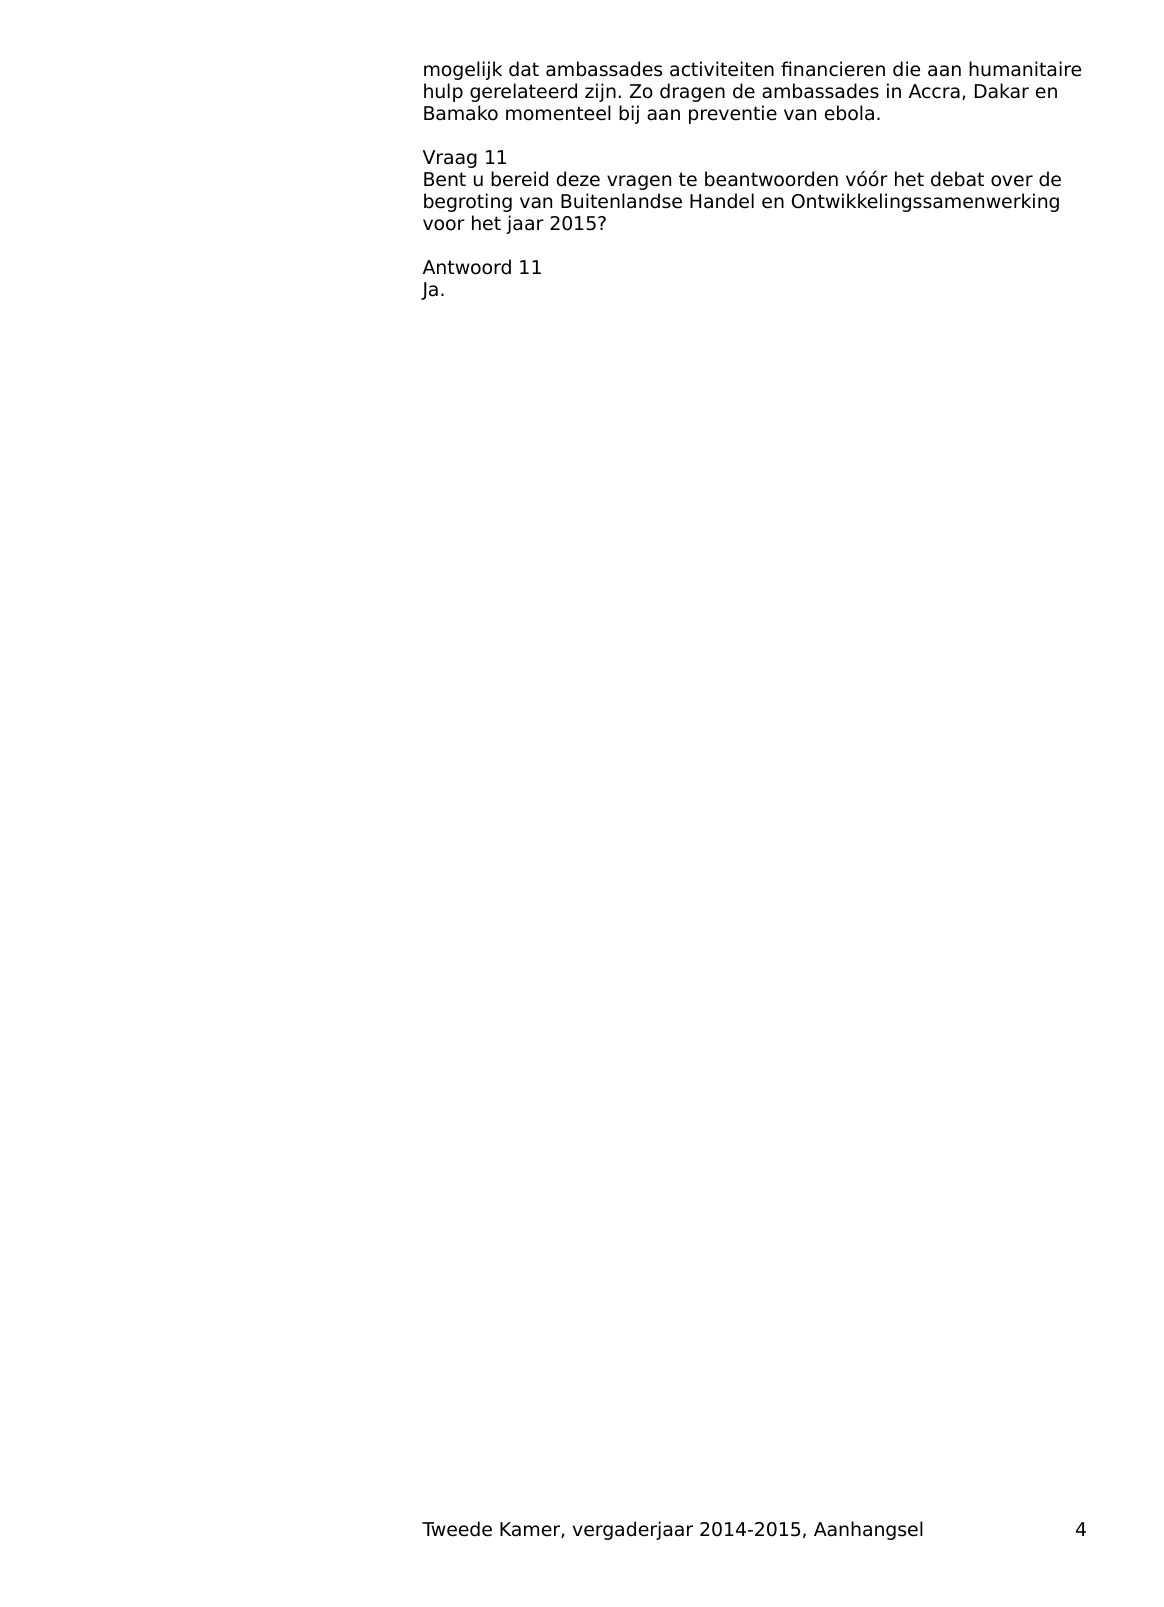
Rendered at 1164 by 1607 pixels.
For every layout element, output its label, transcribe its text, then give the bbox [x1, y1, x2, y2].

text Bent u bereid deze vragen te beantwoorden vóór het debat over de begroting van Buitenlandse Handel en Ontwikkelingssamenwerking voor het jaar 2015? [422, 169, 1087, 235]
text Vraag 11 [422, 147, 1087, 169]
text Ja. [422, 279, 1087, 301]
text Antwoord 11 [422, 257, 1087, 279]
text mogelijk dat ambassades activiteiten financieren die aan humanitaire hulp gerelateerd zijn. Zo dragen de ambassades in Accra, Dakar en Bamako momenteel bij aan preventie van ebola. [422, 59, 1087, 125]
